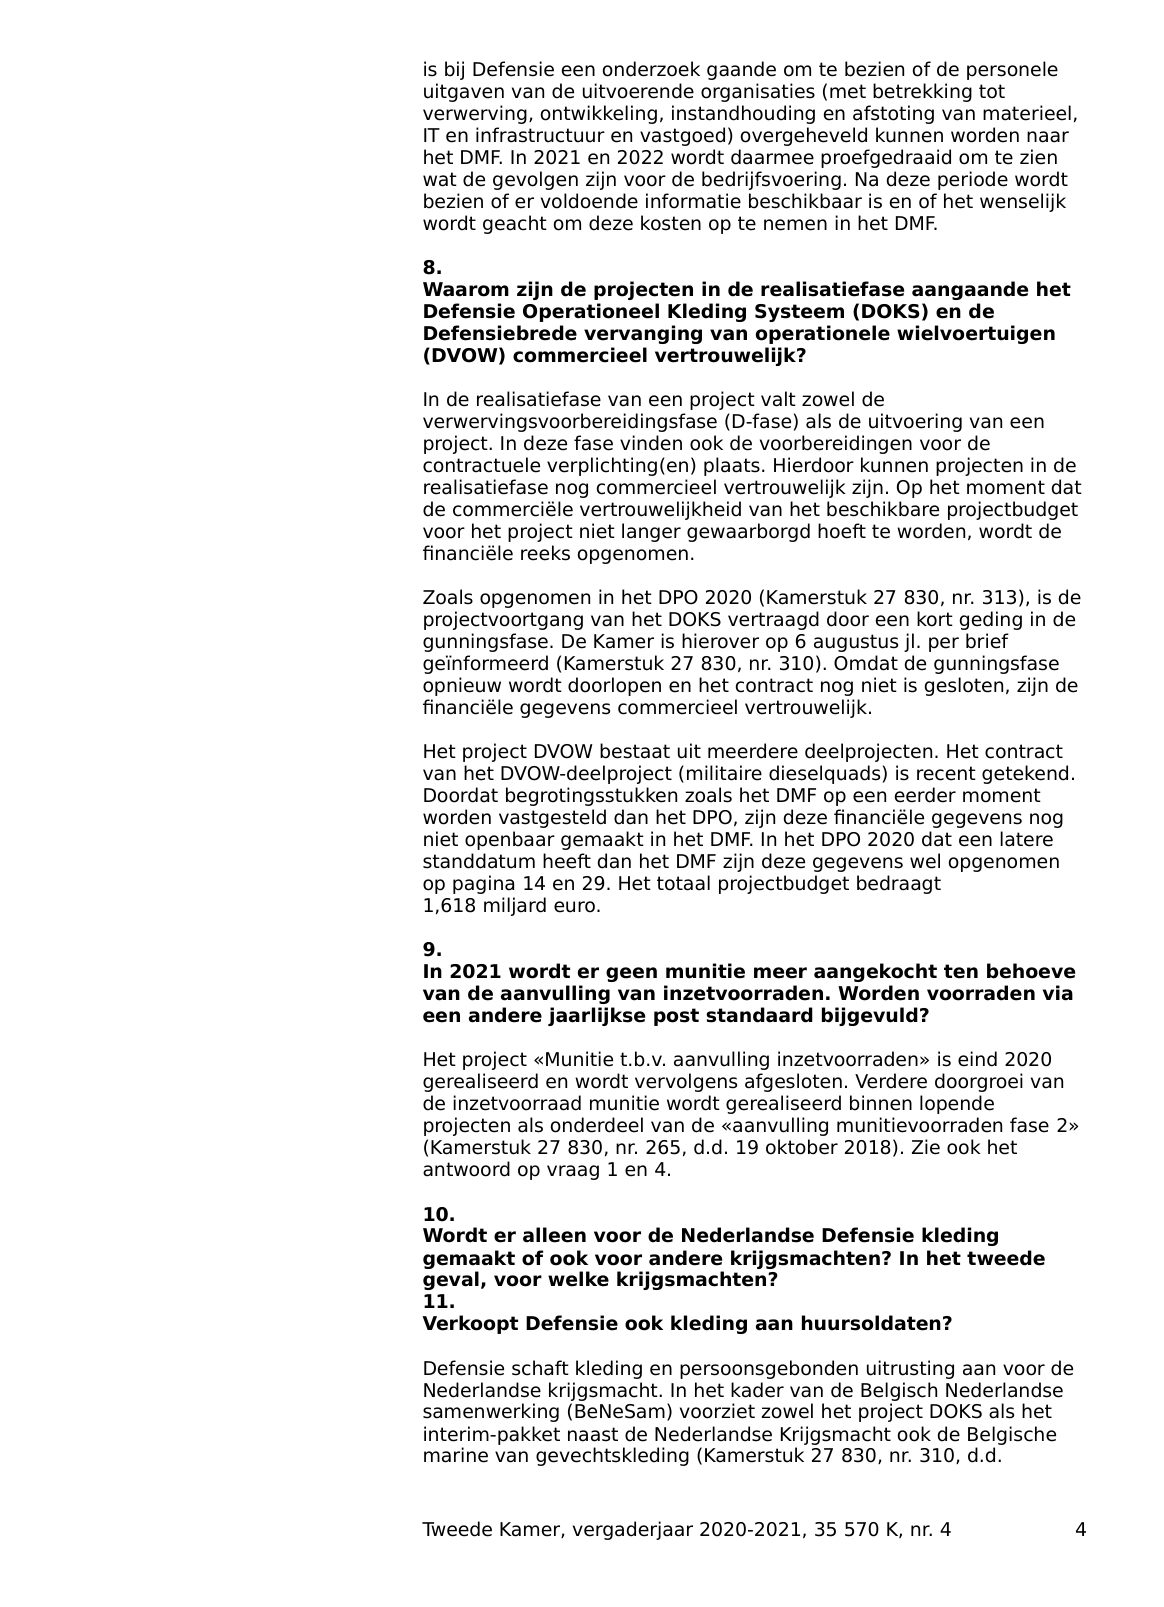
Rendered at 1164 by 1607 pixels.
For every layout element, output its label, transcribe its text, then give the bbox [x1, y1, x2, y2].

text 10. [422, 1203, 1087, 1225]
text Wordt er alleen voor de Nederlandse Defensie kleding gemaakt of ook voor andere krijgsmachten? In het tweede geval, voor welke krijgsmachten? [422, 1225, 1087, 1291]
text In de realisatiefase van een project valt zowel de verwervingsvoorbereidingsfase (D-fase) als de uitvoering van een project. In deze fase vinden ook de voorbereidingen voor de contractuele verplichting(en) plaats. Hierdoor kunnen projecten in de realisatiefase nog commercieel vertrouwelijk zijn. Op het moment dat de commerciële vertrouwelijkheid van het beschikbare projectbudget voor het project niet langer gewaarborgd hoeft te worden, wordt de financiële reeks opgenomen. [422, 389, 1087, 565]
text In 2021 wordt er geen munitie meer aangekocht ten behoeve van de aanvulling van inzetvoorraden. Worden voorraden via een andere jaarlijkse post standaard bijgevuld? [422, 961, 1087, 1027]
text Defensie schaft kleding en persoonsgebonden uitrusting aan voor de Nederlandse krijgsmacht. In het kader van de Belgisch Nederlandse samenwerking (BeNeSam) voorziet zowel het project DOKS als het interim-pakket naast de Nederlandse Krijgsmacht ook de Belgische marine van gevechtskleding (Kamerstuk 27 830, nr. 310, d.d. [422, 1357, 1087, 1467]
text Het project DVOW bestaat uit meerdere deelprojecten. Het contract van het DVOW-deelproject (militaire dieselquads) is recent getekend. Doordat begrotingsstukken zoals het DMF op een eerder moment worden vastgesteld dan het DPO, zijn deze financiële gegevens nog niet openbaar gemaakt in het DMF. In het DPO 2020 dat een latere standdatum heeft dan het DMF zijn deze gegevens wel opgenomen op pagina 14 en 29. Het totaal projectbudget bedraagt 1,618 miljard euro. [422, 741, 1087, 917]
text Het project «Munitie t.b.v. aanvulling inzetvoorraden» is eind 2020 gerealiseerd en wordt vervolgens afgesloten. Verdere doorgroei van de inzetvoorraad munitie wordt gerealiseerd binnen lopende projecten als onderdeel van de «aanvulling munitievoorraden fase 2» (Kamerstuk 27 830, nr. 265, d.d. 19 oktober 2018). Zie ook het antwoord op vraag 1 en 4. [422, 1049, 1087, 1181]
text 8. [422, 257, 1087, 279]
text Waarom zijn de projecten in de realisatiefase aangaande het Defensie Operationeel Kleding Systeem (DOKS) en de Defensiebrede vervanging van operationele wielvoertuigen (DVOW) commercieel vertrouwelijk? [422, 279, 1087, 367]
text 11. [422, 1291, 1087, 1313]
text Zoals opgenomen in het DPO 2020 (Kamerstuk 27 830, nr. 313), is de projectvoortgang van het DOKS vertraagd door een kort geding in de gunningsfase. De Kamer is hierover op 6 augustus jl. per brief geïnformeerd (Kamerstuk 27 830, nr. 310). Omdat de gunningsfase opnieuw wordt doorlopen en het contract nog niet is gesloten, zijn de financiële gegevens commercieel vertrouwelijk. [422, 587, 1087, 719]
text is bij Defensie een onderzoek gaande om te bezien of de personele uitgaven van de uitvoerende organisaties (met betrekking tot verwerving, ontwikkeling, instandhouding en afstoting van materieel, IT en infrastructuur en vastgoed) overgeheveld kunnen worden naar het DMF. In 2021 en 2022 wordt daarmee proefgedraaid om te zien wat de gevolgen zijn voor de bedrijfsvoering. Na deze periode wordt bezien of er voldoende informatie beschikbaar is en of het wenselijk wordt geacht om deze kosten op te nemen in het DMF. [422, 59, 1087, 235]
text Verkoopt Defensie ook kleding aan huursoldaten? [422, 1313, 1087, 1335]
text 9. [422, 939, 1087, 961]
